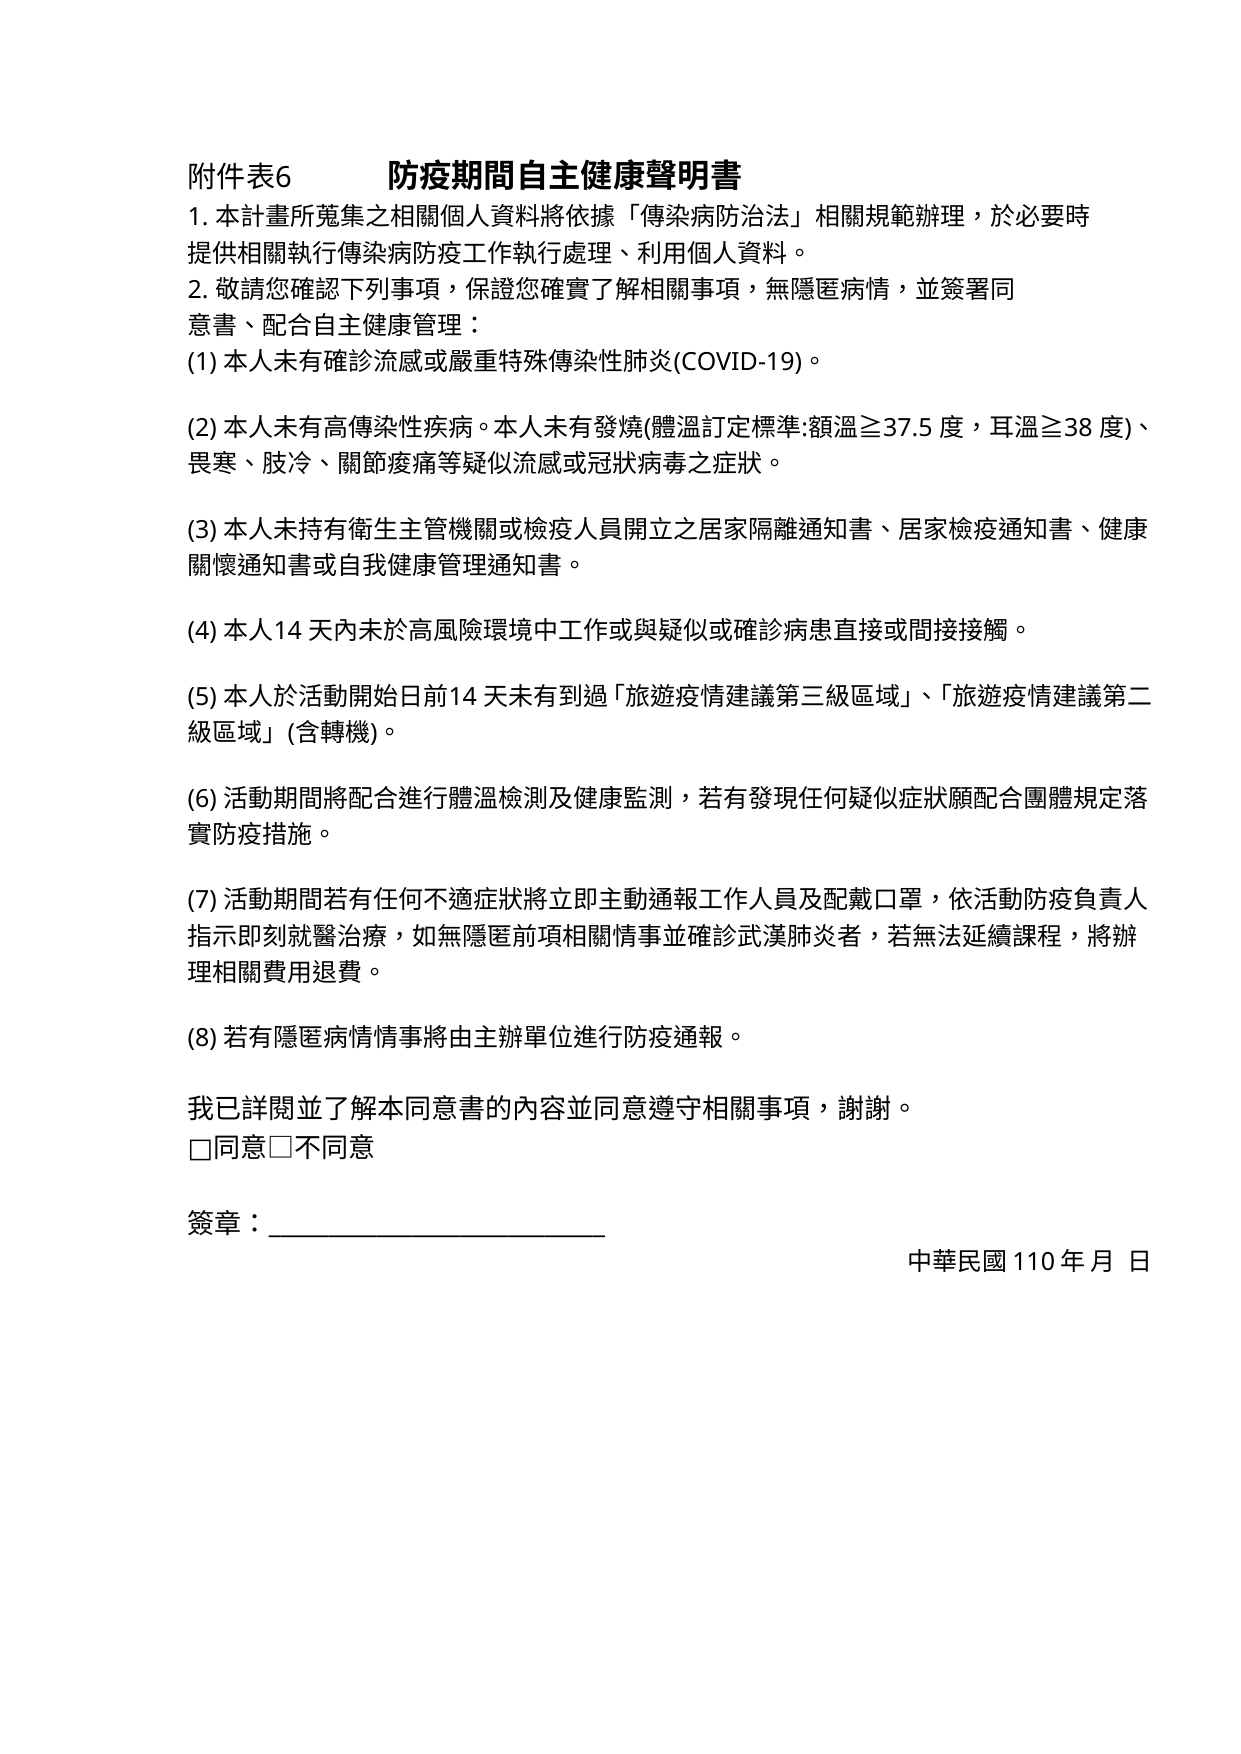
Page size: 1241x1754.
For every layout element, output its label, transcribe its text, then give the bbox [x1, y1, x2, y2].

text 中華民國110年 月 日 [187, 1242, 1152, 1278]
text (7) 活動期間若有任何不適症狀將立即主動通報工作人員及配戴口罩，依活動防疫負責人指示即刻就醫治療，如無隱匿前項相關情事並確診武漢肺炎者，若無法延續課程，將辦理相關費用退費。 [187, 880, 1152, 989]
text (4) 本人14 天內未於高風險環境中工作或與疑似或確診病患直接或間接接觸。 [187, 611, 1152, 647]
text (6) 活動期間將配合進行體溫檢測及健康監測，若有發現任何疑似症狀願配合團體規定落實防疫措施。 [187, 778, 1152, 851]
text 提供相關執行傳染病防疫工作執行處理、利用個人資料。 [187, 233, 1152, 269]
text (3) 本人未持有衛生主管機關或檢疫人員開立之居家隔離通知書、居家檢疫通知書、健康關懷通知書或自我健康管理通知書。 [187, 509, 1152, 582]
text (1) 本人未有確診流感或嚴重特殊傳染性肺炎(COVID-19)。 [187, 342, 1152, 378]
text (5) 本人於活動開始日前14 天未有到過「旅遊疫情建議第三級區域」、「旅遊疫情建議第二級區域」(含轉機)。 [187, 676, 1152, 749]
text 簽章：____________________________ [187, 1202, 1152, 1242]
text 附件表6 防疫期間自主健康聲明書 [187, 150, 1152, 197]
text 2. 敬請您確認下列事項，保證您確實了解相關事項，無隱匿病情，並簽署同 [187, 269, 1152, 306]
text 1. 本計畫所蒐集之相關個人資料將依據「傳染病防治法」相關規範辦理，於必要時 [187, 197, 1152, 233]
text □同意□不同意 [187, 1126, 1152, 1165]
text 意書、配合自主健康管理： [187, 306, 1152, 342]
text (8) 若有隱匿病情情事將由主辦單位進行防疫通報。 [187, 1018, 1152, 1054]
text (2) 本人未有高傳染性疾病。本人未有發燒(體溫訂定標準:額溫≧37.5 度，耳溫≧38 度)、畏寒、肢冷、關節痠痛等疑似流感或冠狀病毒之症狀。 [187, 407, 1152, 480]
text 我已詳閱並了解本同意書的內容並同意遵守相關事項，謝謝。 [187, 1087, 1152, 1126]
